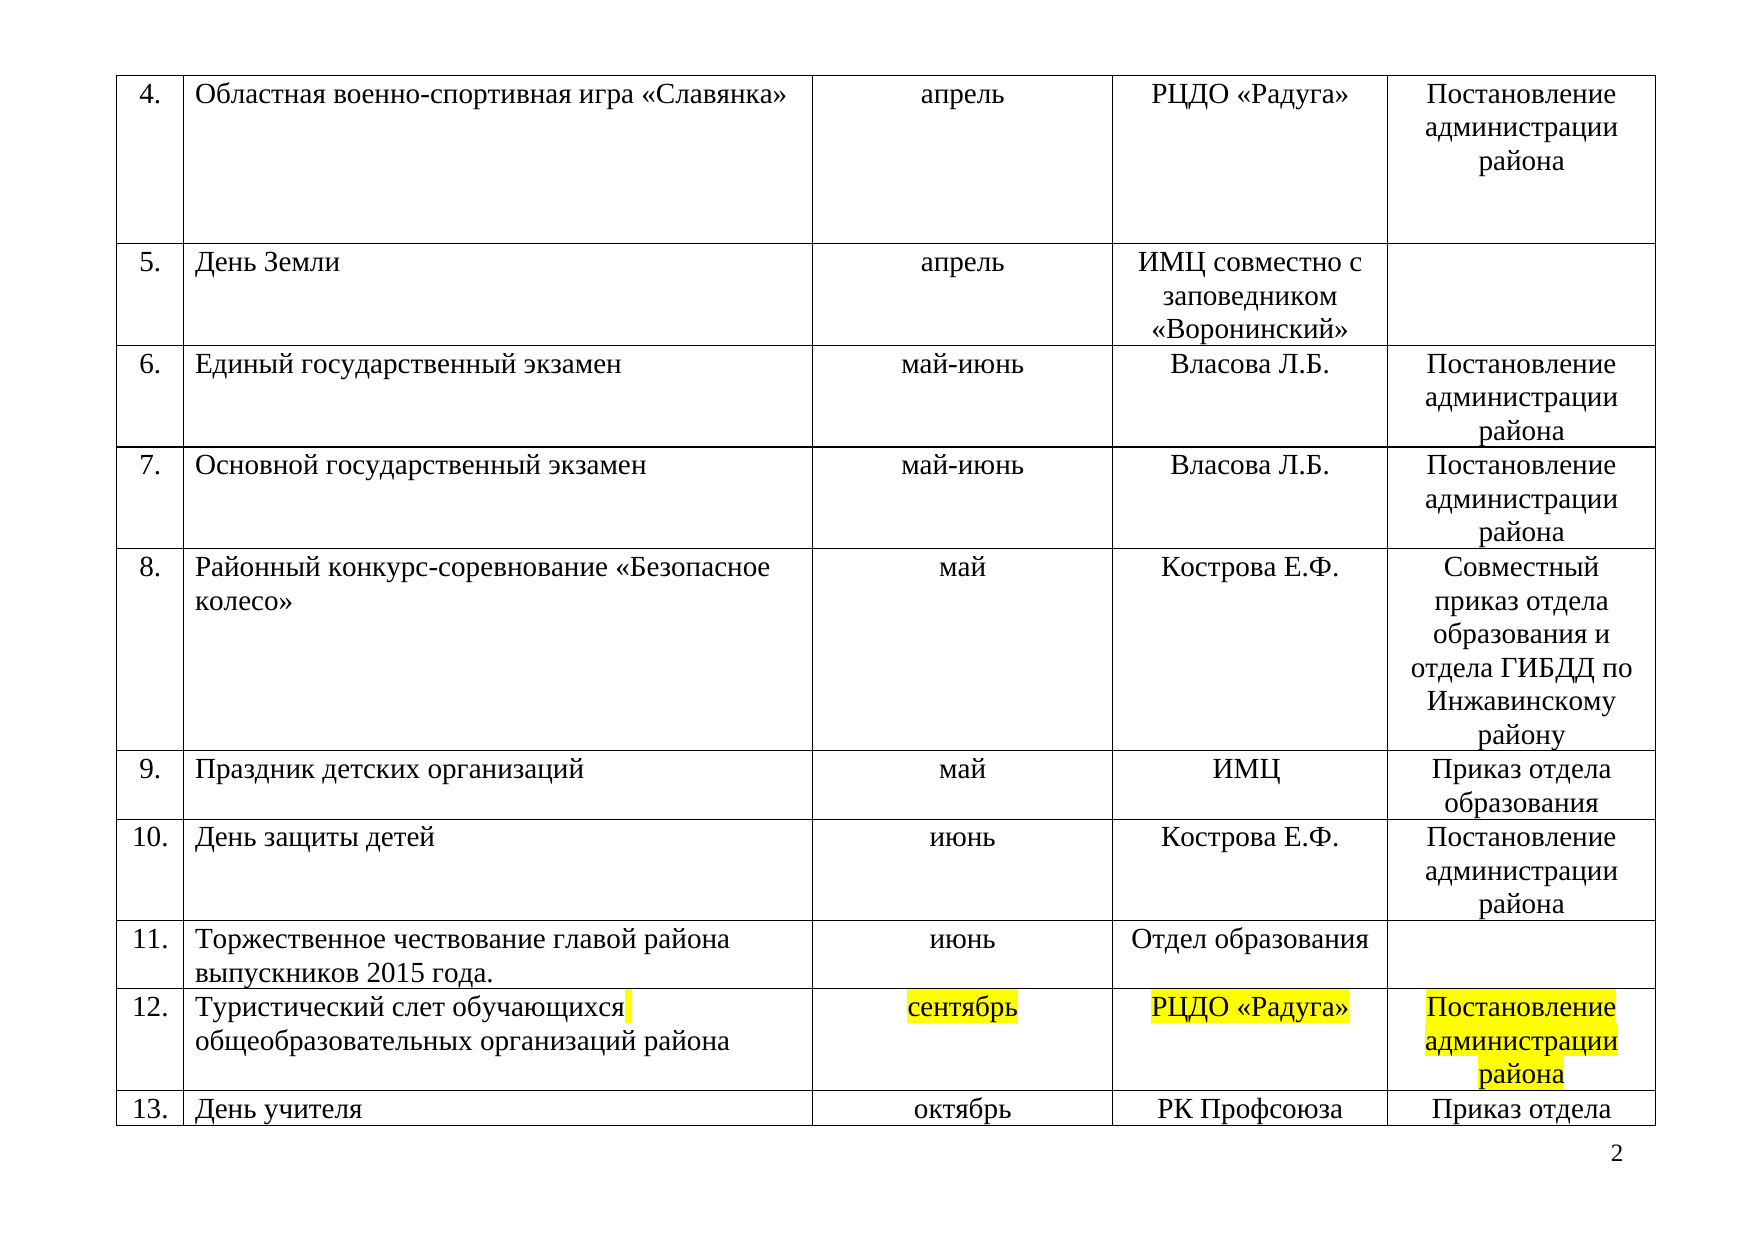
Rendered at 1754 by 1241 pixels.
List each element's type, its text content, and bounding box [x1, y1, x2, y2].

table_cell Приказ отдела [1388, 1091, 1655, 1124]
table_cell Районный конкурс-соревнование «Безопасное колесо» [184, 549, 812, 750]
table_cell май-июнь [813, 448, 1112, 548]
table_cell 9. [117, 751, 183, 818]
table_cell Кострова Е.Ф. [1113, 820, 1387, 920]
table_cell День учителя [184, 1091, 812, 1124]
table_cell Областная военно-спортивная игра «Славянка» [184, 76, 812, 243]
table_cell октябрь [813, 1091, 1112, 1124]
table_cell Совместный приказ отдела образования и отдела ГИБДД по Инжавинскому району [1388, 549, 1655, 750]
table_cell ИМЦ [1113, 751, 1387, 818]
table_cell Постановление администрации района [1388, 448, 1655, 548]
table_cell 10. [117, 820, 183, 920]
table_cell июнь [813, 820, 1112, 920]
table_cell июнь [813, 921, 1112, 988]
table_cell Отдел образования [1113, 921, 1387, 988]
table_cell Постановление администрации района [1388, 346, 1655, 446]
table_cell Власова Л.Б. [1113, 346, 1387, 446]
table_cell День защиты детей [184, 820, 812, 920]
table_cell 12. [117, 989, 183, 1090]
table_cell 4. [117, 76, 183, 243]
table_cell РК Профсоюза [1113, 1091, 1387, 1124]
table_cell апрель [813, 244, 1112, 345]
table_cell Приказ отдела образования [1388, 751, 1655, 818]
table_cell 7. [117, 448, 183, 548]
table_cell Праздник детских организаций [184, 751, 812, 818]
table_cell 8. [117, 549, 183, 750]
table_cell Основной государственный экзамен [184, 448, 812, 548]
table_cell Единый государственный экзамен [184, 346, 812, 446]
table_cell апрель [813, 76, 1112, 243]
table_cell май [813, 751, 1112, 818]
table_cell Торжественное чествование главой района выпускников 2015 года. [184, 921, 812, 988]
table_cell [1388, 921, 1655, 988]
table_cell май-июнь [813, 346, 1112, 446]
table_cell ИМЦ совместно с заповедником «Воронинский» [1113, 244, 1387, 345]
table_cell май [813, 549, 1112, 750]
table_cell [1388, 244, 1655, 345]
table_cell Постановление администрации района [1388, 76, 1655, 243]
table_cell 5. [117, 244, 183, 345]
table_cell сентябрь [813, 989, 1112, 1090]
table_cell Туристический слет обучающихся общеобразовательных организаций района [184, 989, 812, 1090]
table_cell 13. [117, 1091, 183, 1124]
table_cell Постановление администрации района [1388, 820, 1655, 920]
table_cell 6. [117, 346, 183, 446]
table_cell РЦДО «Радуга» [1113, 76, 1387, 243]
table_cell Власова Л.Б. [1113, 448, 1387, 548]
table_cell Кострова Е.Ф. [1113, 549, 1387, 750]
table_cell День Земли [184, 244, 812, 345]
table_cell РЦДО «Радуга» [1113, 989, 1387, 1090]
table_cell Постановление администрации района [1388, 989, 1655, 1090]
table_cell 11. [117, 921, 183, 988]
